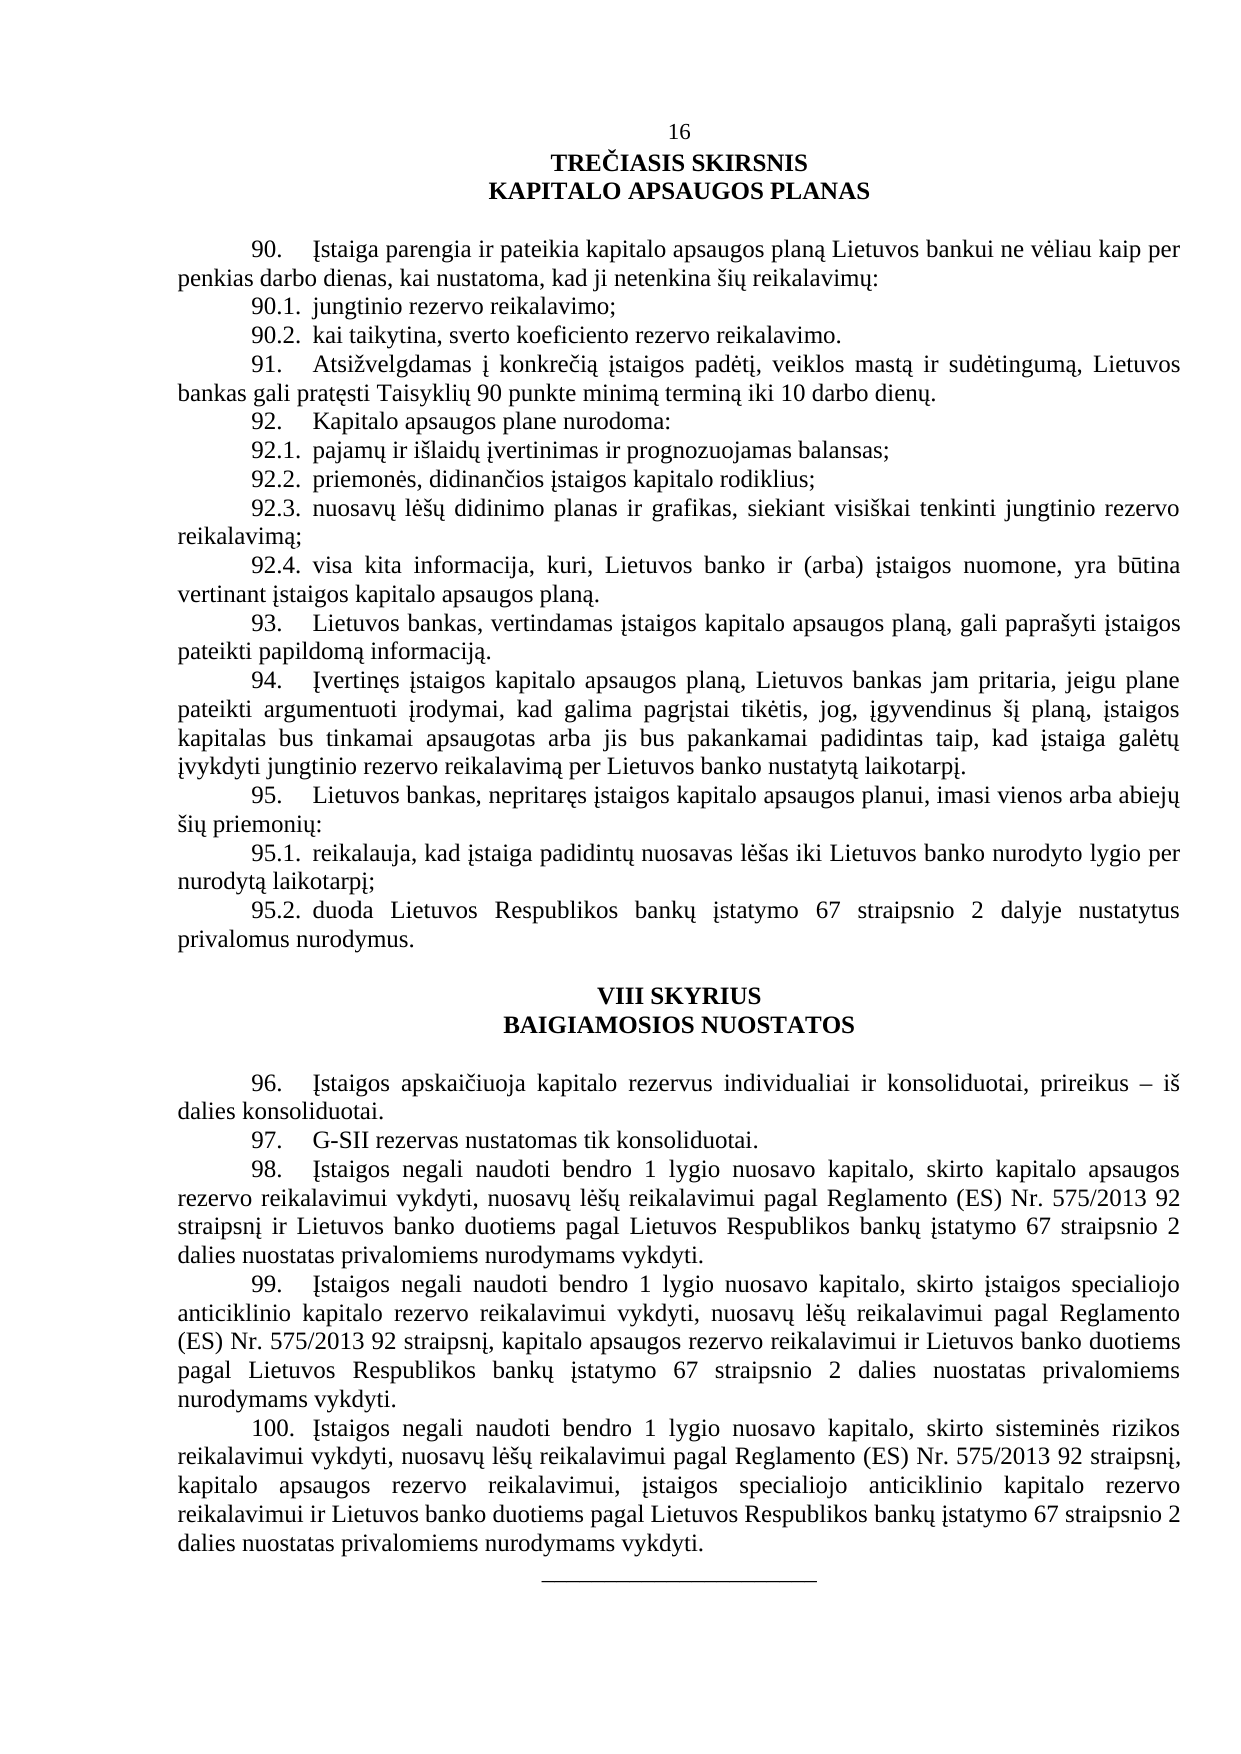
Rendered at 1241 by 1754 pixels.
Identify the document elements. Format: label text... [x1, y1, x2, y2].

text TREČIASIS SKIRSNIS [177, 148, 1181, 176]
text 92.1. pajamų ir išlaidų įvertinimas ir prognozuojamas balansas; [177, 435, 1181, 464]
text 100. Įstaigos negali naudoti bendro 1 lygio nuosavo kapitalo, skirto sisteminės rizikos reikalavimui vykdyti, nuosavų lėšų reikalavimui pagal Reglamento (ES) Nr. 575/2013 92 straipsnį, kapitalo apsaugos rezervo reikalavimui, įstaigos specialiojo anticiklinio kapitalo rezervo reikalavimui ir Lietuvos banko duotiems pagal Lietuvos Respublikos bankų įstatymo 67 straipsnio 2 dalies nuostatas privalomiems nurodymams vykdyti. [177, 1413, 1181, 1556]
text 94. Įvertinęs įstaigos kapitalo apsaugos planą, Lietuvos bankas jam pritaria, jeigu plane pateikti argumentuoti įrodymai, kad galima pagrįstai tikėtis, jog, įgyvendinus šį planą, įstaigos kapitalas bus tinkamai apsaugotas arba jis bus pakankamai padidintas taip, kad įstaiga galėtų įvykdyti jungtinio rezervo reikalavimą per Lietuvos banko nustatytą laikotarpį. [177, 665, 1181, 780]
text 98. Įstaigos negali naudoti bendro 1 lygio nuosavo kapitalo, skirto kapitalo apsaugos rezervo reikalavimui vykdyti, nuosavų lėšų reikalavimui pagal Reglamento (ES) Nr. 575/2013 92 straipsnį ir Lietuvos banko duotiems pagal Lietuvos Respublikos bankų įstatymo 67 straipsnio 2 dalies nuostatas privalomiems nurodymams vykdyti. [177, 1154, 1181, 1269]
text 92.4. visa kita informacija, kuri, Lietuvos banko ir (arba) įstaigos nuomone, yra būtina vertinant įstaigos kapitalo apsaugos planą. [177, 550, 1181, 608]
text ______________________ [177, 1556, 1181, 1585]
text 95.2. duoda Lietuvos Respublikos bankų įstatymo 67 straipsnio 2 dalyje nustatytus privalomus nurodymus. [177, 895, 1181, 953]
text 99. Įstaigos negali naudoti bendro 1 lygio nuosavo kapitalo, skirto įstaigos specialiojo anticiklinio kapitalo rezervo reikalavimui vykdyti, nuosavų lėšų reikalavimui pagal Reglamento (ES) Nr. 575/2013 92 straipsnį, kapitalo apsaugos rezervo reikalavimui ir Lietuvos banko duotiems pagal Lietuvos Respublikos bankų įstatymo 67 straipsnio 2 dalies nuostatas privalomiems nurodymams vykdyti. [177, 1269, 1181, 1413]
text 96. Įstaigos apskaičiuoja kapitalo rezervus individualiai ir konsoliduotai, prireikus – iš dalies konsoliduotai. [177, 1068, 1181, 1125]
text 95.1. reikalauja, kad įstaiga padidintų nuosavas lėšas iki Lietuvos banko nurodyto lygio per nurodytą laikotarpį; [177, 838, 1181, 895]
text 90.2. kai taikytina, sverto koeficiento rezervo reikalavimo. [177, 320, 1181, 349]
text 97. G-SII rezervas nustatomas tik konsoliduotai. [177, 1125, 1181, 1154]
text VIII SKYRIUS [177, 981, 1181, 1010]
text 91. Atsižvelgdamas į konkrečią įstaigos padėtį, veiklos mastą ir sudėtingumą, Lietuvos bankas gali pratęsti Taisyklių 90 punkte minimą terminą iki 10 darbo dienų. [177, 349, 1181, 406]
text KAPITALO APSAUGOS PLANAS [177, 176, 1181, 205]
text 90.1. jungtinio rezervo reikalavimo; [177, 291, 1181, 320]
text 93. Lietuvos bankas, vertindamas įstaigos kapitalo apsaugos planą, gali paprašyti įstaigos pateikti papildomą informaciją. [177, 608, 1181, 665]
text 92.3. nuosavų lėšų didinimo planas ir grafikas, siekiant visiškai tenkinti jungtinio rezervo reikalavimą; [177, 493, 1181, 550]
text 90. Įstaiga parengia ir pateikia kapitalo apsaugos planą Lietuvos bankui ne vėliau kaip per penkias darbo dienas, kai nustatoma, kad ji netenkina šių reikalavimų: [177, 234, 1181, 291]
text 92. Kapitalo apsaugos plane nurodoma: [177, 406, 1181, 435]
text 95. Lietuvos bankas, nepritaręs įstaigos kapitalo apsaugos planui, imasi vienos arba abiejų šių priemonių: [177, 780, 1181, 838]
text 92.2. priemonės, didinančios įstaigos kapitalo rodiklius; [177, 464, 1181, 493]
text BAIGIAMOSIOS NUOSTATOS [177, 1010, 1181, 1039]
